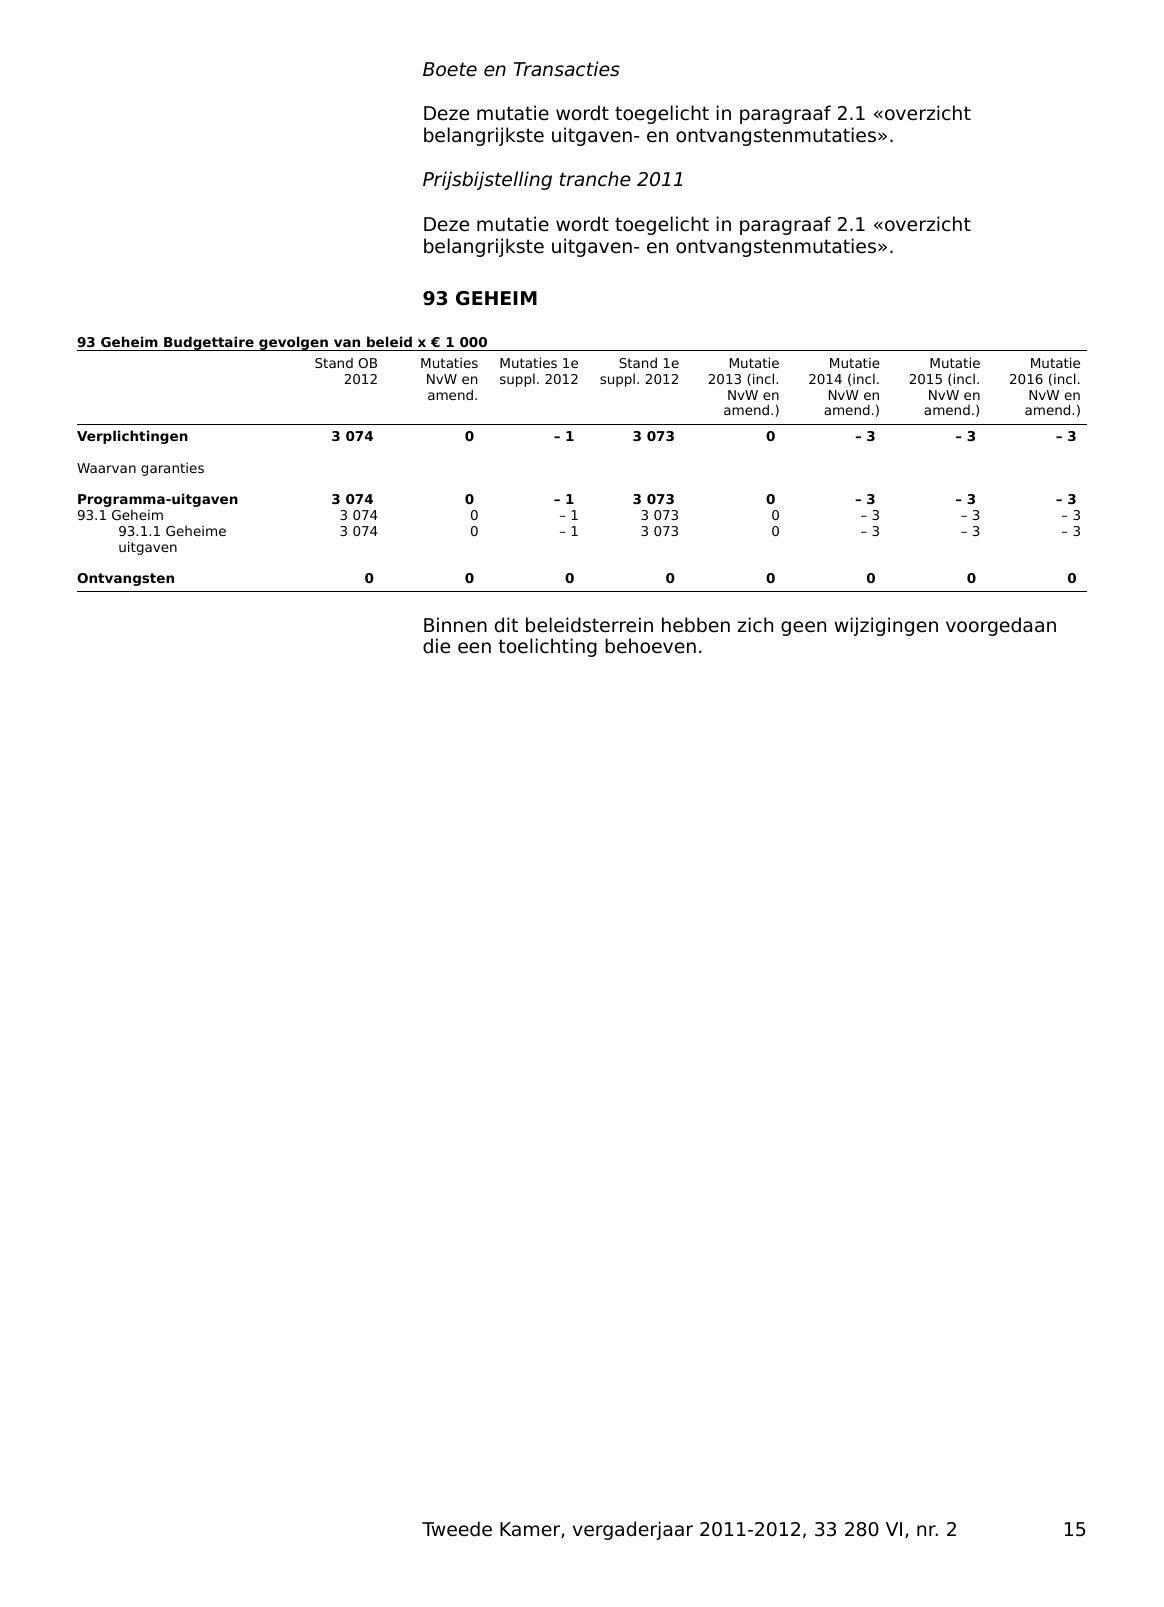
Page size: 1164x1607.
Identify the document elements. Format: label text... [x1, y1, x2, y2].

table_cell 0 [685, 492, 785, 508]
table_cell 0 [384, 425, 484, 445]
subtitle 93 GEHEIM [422, 287, 1087, 309]
table_cell [484, 476, 584, 492]
table_cell 3 073 [585, 524, 685, 555]
table_cell [986, 461, 1087, 476]
table_cell [77, 524, 112, 555]
table_cell 3 074 [284, 524, 384, 555]
table_cell 3 074 [284, 508, 384, 524]
table_cell – 3 [886, 425, 986, 445]
table_cell 3 073 [585, 425, 685, 445]
table_cell [284, 445, 384, 461]
table_cell – 3 [886, 492, 986, 508]
table_cell 3 073 [585, 508, 685, 524]
table_cell – 3 [785, 524, 886, 555]
table_cell [284, 461, 384, 476]
table_cell Mutaties 1e suppl. 2012 [484, 351, 584, 423]
table_cell 0 [886, 571, 986, 591]
table_cell 0 [685, 571, 785, 591]
table_cell Ontvangsten [77, 571, 283, 591]
table_cell [77, 555, 112, 571]
table_cell [585, 555, 685, 571]
table_cell Mutatie 2016 (incl. NvW en amend.) [986, 351, 1087, 423]
subtitle Boete en Transacties [422, 59, 1087, 81]
table_cell – 3 [785, 508, 886, 524]
table_cell [585, 476, 685, 492]
table_cell – 3 [886, 508, 986, 524]
table_cell – 3 [986, 508, 1087, 524]
table_cell [986, 555, 1087, 571]
table_cell [685, 476, 785, 492]
table_cell [112, 351, 283, 423]
table_cell [785, 461, 886, 476]
table_cell [785, 555, 886, 571]
table_cell – 1 [484, 425, 584, 445]
table_cell [284, 476, 384, 492]
table_cell [112, 555, 283, 571]
table_cell [384, 445, 484, 461]
table_cell [886, 555, 986, 571]
table_cell – 3 [785, 492, 886, 508]
table_cell [886, 476, 986, 492]
table_cell [77, 351, 112, 423]
table_cell [284, 555, 384, 571]
table_cell 3 074 [284, 425, 384, 445]
table_cell [484, 461, 584, 476]
table_cell 0 [685, 524, 785, 555]
table_cell – 3 [986, 492, 1087, 508]
table_cell [785, 476, 886, 492]
table_cell [384, 555, 484, 571]
table_cell [585, 445, 685, 461]
table_cell 0 [685, 508, 785, 524]
table_cell – 3 [785, 425, 886, 445]
table_cell [986, 476, 1087, 492]
table_cell [484, 555, 584, 571]
table_cell 0 [685, 425, 785, 445]
table_cell – 3 [986, 425, 1087, 445]
table_cell [112, 445, 283, 461]
table_cell Stand OB 2012 [284, 351, 384, 423]
table_cell [112, 476, 283, 492]
table_cell 0 [284, 571, 384, 591]
table_cell 0 [785, 571, 886, 591]
table_cell [384, 461, 484, 476]
table_cell [986, 445, 1087, 461]
table_cell Mutaties NvW en amend. [384, 351, 484, 423]
table_cell [484, 445, 584, 461]
table_cell Mutatie 2015 (incl. NvW en amend.) [886, 351, 986, 423]
table_cell 0 [384, 524, 484, 555]
table_cell 3 074 [284, 492, 384, 508]
table_cell 0 [384, 492, 484, 508]
table_cell 0 [484, 571, 584, 591]
table_cell – 1 [484, 508, 584, 524]
table_cell [384, 476, 484, 492]
text Deze mutatie wordt toegelicht in paragraaf 2.1 «overzicht belangrijkste uitgaven- en ontvangstenmutaties». [422, 213, 1087, 257]
table_cell Programma-uitgaven [77, 492, 283, 508]
table_cell – 3 [886, 524, 986, 555]
table_cell 0 [384, 571, 484, 591]
table_cell Waarvan garanties [77, 461, 283, 476]
table_cell [685, 461, 785, 476]
table_cell [886, 445, 986, 461]
text Deze mutatie wordt toegelicht in paragraaf 2.1 «overzicht belangrijkste uitgaven- en ontvangstenmutaties». [422, 103, 1087, 147]
table_cell Mutatie 2014 (incl. NvW en amend.) [785, 351, 886, 423]
table_cell 3 073 [585, 492, 685, 508]
table_header 93 Geheim Budgettaire gevolgen van beleid x € 1 000 [77, 335, 1087, 350]
table_cell Verplichtingen [77, 425, 283, 445]
subtitle Prijsbijstelling tranche 2011 [422, 169, 1087, 191]
table_cell [685, 445, 785, 461]
table_cell – 1 [484, 524, 584, 555]
table_cell 0 [384, 508, 484, 524]
text Binnen dit beleidsterrein hebben zich geen wijzigingen voorgedaan die een toelichting behoeven. [422, 614, 1087, 658]
table_cell 93.1 Geheim [77, 508, 283, 524]
table_cell 0 [986, 571, 1087, 591]
table_cell – 3 [986, 524, 1087, 555]
table_cell – 1 [484, 492, 584, 508]
table_cell Mutatie 2013 (incl. NvW en amend.) [685, 351, 785, 423]
table_cell 0 [585, 571, 685, 591]
table_cell [685, 555, 785, 571]
table_cell [77, 476, 112, 492]
table_cell Stand 1e suppl. 2012 [585, 351, 685, 423]
table_cell 93.1.1 Geheime uitgaven [112, 524, 283, 555]
table_cell [886, 461, 986, 476]
table_cell [585, 461, 685, 476]
table_cell [785, 445, 886, 461]
table_cell [77, 445, 112, 461]
